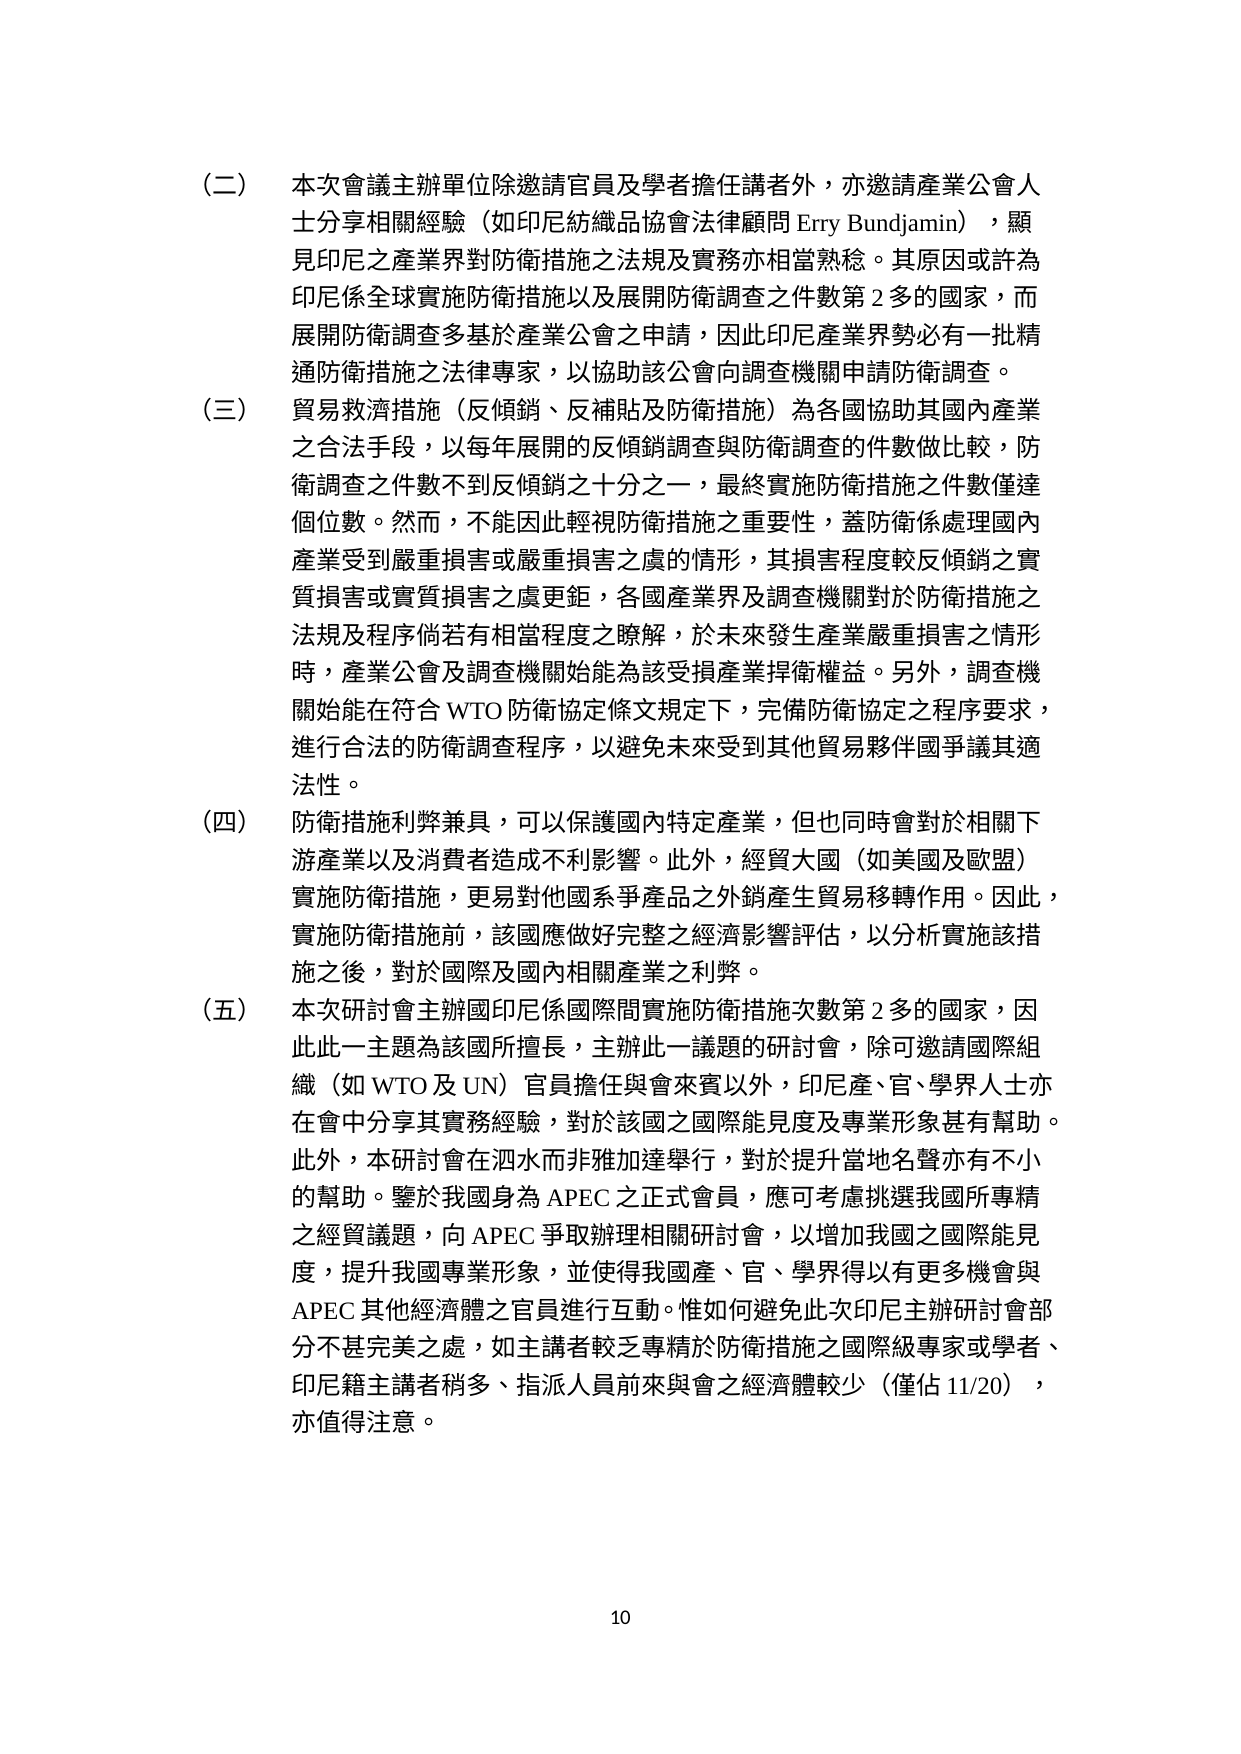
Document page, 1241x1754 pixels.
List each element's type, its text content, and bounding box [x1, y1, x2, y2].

list 貿易救濟措施（反傾銷、反補貼及防衛措施）為各國協助其國內產業之合法手段，以每年展開的反傾銷調查與防衛調查的件數做比較，防衛調查之件數不到反傾銷之十分之一，最終實施防衛措施之件數僅達個位數。然而，不能因此輕視防衛措施之重要性，蓋防衛係處理國內產業受到嚴重損害或嚴重損害之虞的情形，其損害程度較反傾銷之實質損害或實質損害之虞更鉅，各國產業界及調查機關對於防衛措施之法規及程序倘若有相當程度之瞭解，於未來發生產業嚴重損害之情形時，產業公會及調查機關始能為該受損產業捍衛權益。另外，調查機關始能在符合WTO防衛協定條文規定下，完備防衛協定之程序要求，進行合法的防衛調查程序，以避免未來受到其他貿易夥伴國爭議其適法性。 [187, 389, 1053, 802]
list 本次會議主辦單位除邀請官員及學者擔任講者外，亦邀請產業公會人士分享相關經驗（如印尼紡織品協會法律顧問Erry Bundjamin），顯見印尼之產業界對防衛措施之法規及實務亦相當熟稔。其原因或許為印尼係全球實施防衛措施以及展開防衛調查之件數第2多的國家，而展開防衛調查多基於產業公會之申請，因此印尼產業界勢必有一批精通防衛措施之法律專家，以協助該公會向調查機關申請防衛調查。 [187, 164, 1053, 389]
list 本次研討會主辦國印尼係國際間實施防衛措施次數第2多的國家，因此此一主題為該國所擅長，主辦此一議題的研討會，除可邀請國際組織（如WTO及UN）官員擔任與會來賓以外，印尼產、官、學界人士亦在會中分享其實務經驗，對於該國之國際能見度及專業形象甚有幫助。此外，本研討會在泗水而非雅加達舉行，對於提升當地名聲亦有不小的幫助。鑒於我國身為APEC之正式會員，應可考慮挑選我國所專精之經貿議題，向APEC爭取辦理相關研討會，以增加我國之國際能見度，提升我國專業形象，並使得我國產、官、學界得以有更多機會與APEC其他經濟體之官員進行互動。惟如何避免此次印尼主辦研討會部分不甚完美之處，如主講者較乏專精於防衛措施之國際級專家或學者、印尼籍主講者稍多、指派人員前來與會之經濟體較少（僅佔11/20），亦值得注意。 [187, 989, 1053, 1439]
list 防衛措施利弊兼具，可以保護國內特定產業，但也同時會對於相關下游產業以及消費者造成不利影響。此外，經貿大國（如美國及歐盟）實施防衛措施，更易對他國系爭產品之外銷產生貿易移轉作用。因此，實施防衛措施前，該國應做好完整之經濟影響評估，以分析實施該措施之後，對於國際及國內相關產業之利弊。 [187, 802, 1053, 989]
